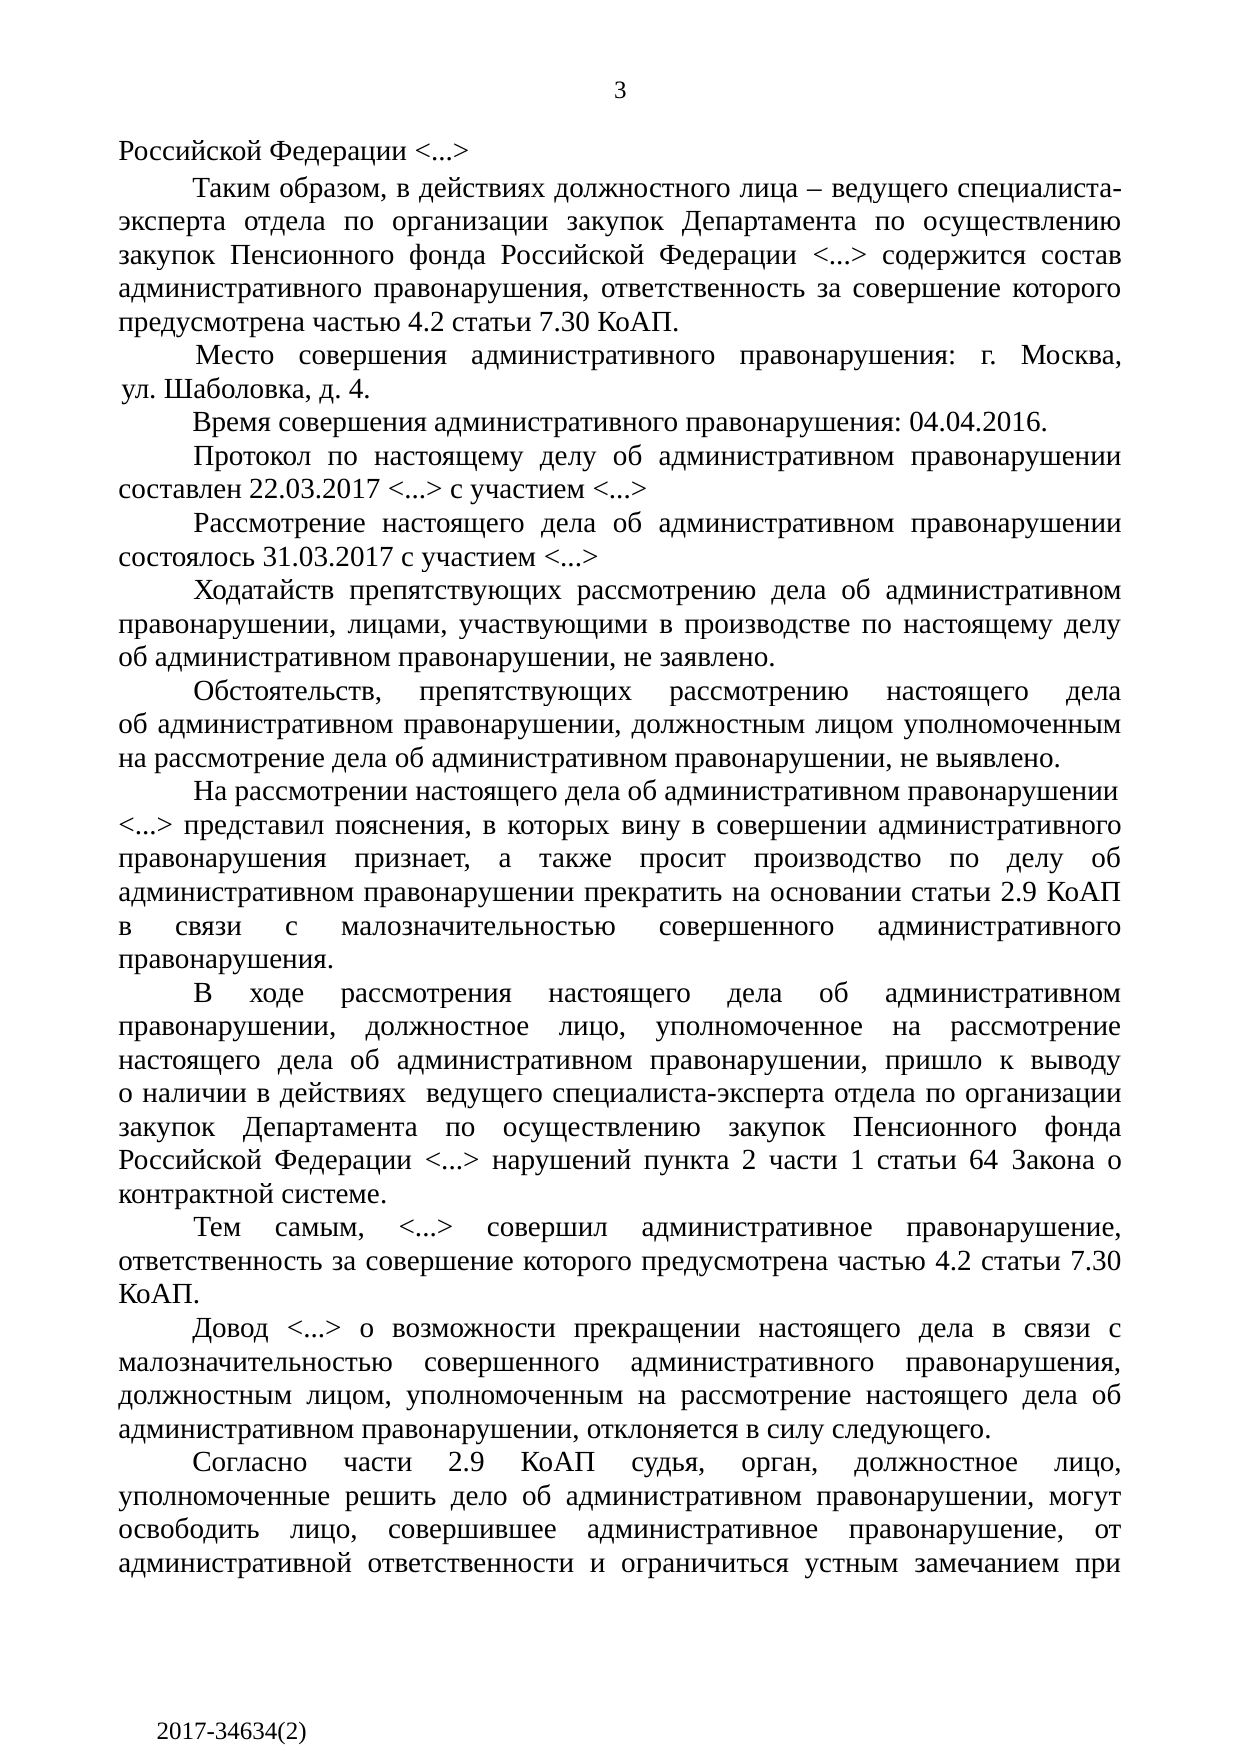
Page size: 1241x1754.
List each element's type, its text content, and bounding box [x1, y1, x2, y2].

text Российской Федерации <...> [118, 133, 1122, 167]
text Обстоятельств, препятствующих рассмотрению настоящего дела об административном правонарушении, должностным лицом уполномоченным на рассмотрение дела об административном правонарушении, не выявлено. [118, 673, 1122, 773]
text <...> представил пояснения, в которых вину в совершении административного правонарушения признает, а также просит производство по делу об административном правонарушении прекратить на основании статьи 2.9 КоАП в связи с малозначительностью совершенного административного правонарушения. [118, 807, 1122, 975]
text Ходатайств препятствующих рассмотрению дела об административном правонарушении, лицами, участвующими в производстве по настоящему делу об административном правонарушении, не заявлено. [118, 572, 1122, 673]
text Довод <...> о возможности прекращении настоящего дела в связи с малозначительностью совершенного административного правонарушения, должностным лицом, уполномоченным на рассмотрение настоящего дела об административном правонарушении, отклоняется в силу следующего. [118, 1310, 1122, 1444]
text Место совершения административного правонарушения: г. Москва, ул. Шаболовка, д. 4. [121, 337, 1122, 404]
text В ходе рассмотрения настоящего дела об административном правонарушении, должностное лицо, уполномоченное на рассмотрение настоящего дела об административном правонарушении, пришло к выводу о наличии в действиях ведущего специалиста-эксперта отдела по организации закупок Департамента по осуществлению закупок Пенсионного фонда Российской Федерации <...> нарушений пункта 2 части 1 статьи 64 Закона о контрактной системе. [118, 975, 1122, 1209]
text На рассмотрении настоящего дела об административном правонарушении [118, 773, 1122, 807]
text Рассмотрение настоящего дела об административном правонарушении состоялось 31.03.2017 с участием <...> [118, 505, 1122, 572]
text Согласно части 2.9 КоАП судья, орган, должностное лицо, уполномоченные решить дело об административном правонарушении, могут освободить лицо, совершившее административное правонарушение, от административной ответственности и ограничиться устным замечанием при [118, 1444, 1122, 1578]
text Протокол по настоящему делу об административном правонарушении составлен 22.03.2017 <...> с участием <...> [118, 438, 1122, 505]
text Время совершения административного правонарушения: 04.04.2016. [118, 404, 1122, 438]
text Тем самым, <...> совершил административное правонарушение, ответственность за совершение которого предусмотрена частью 4.2 статьи 7.30 КоАП. [118, 1209, 1122, 1310]
text Таким образом, в действиях должностного лица – ведущего специалиста-эксперта отдела по организации закупок Департамента по осуществлению закупок Пенсионного фонда Российской Федерации <...> содержится состав административного правонарушения, ответственность за совершение которого предусмотрена частью 4.2 статьи 7.30 КоАП. [118, 170, 1122, 337]
